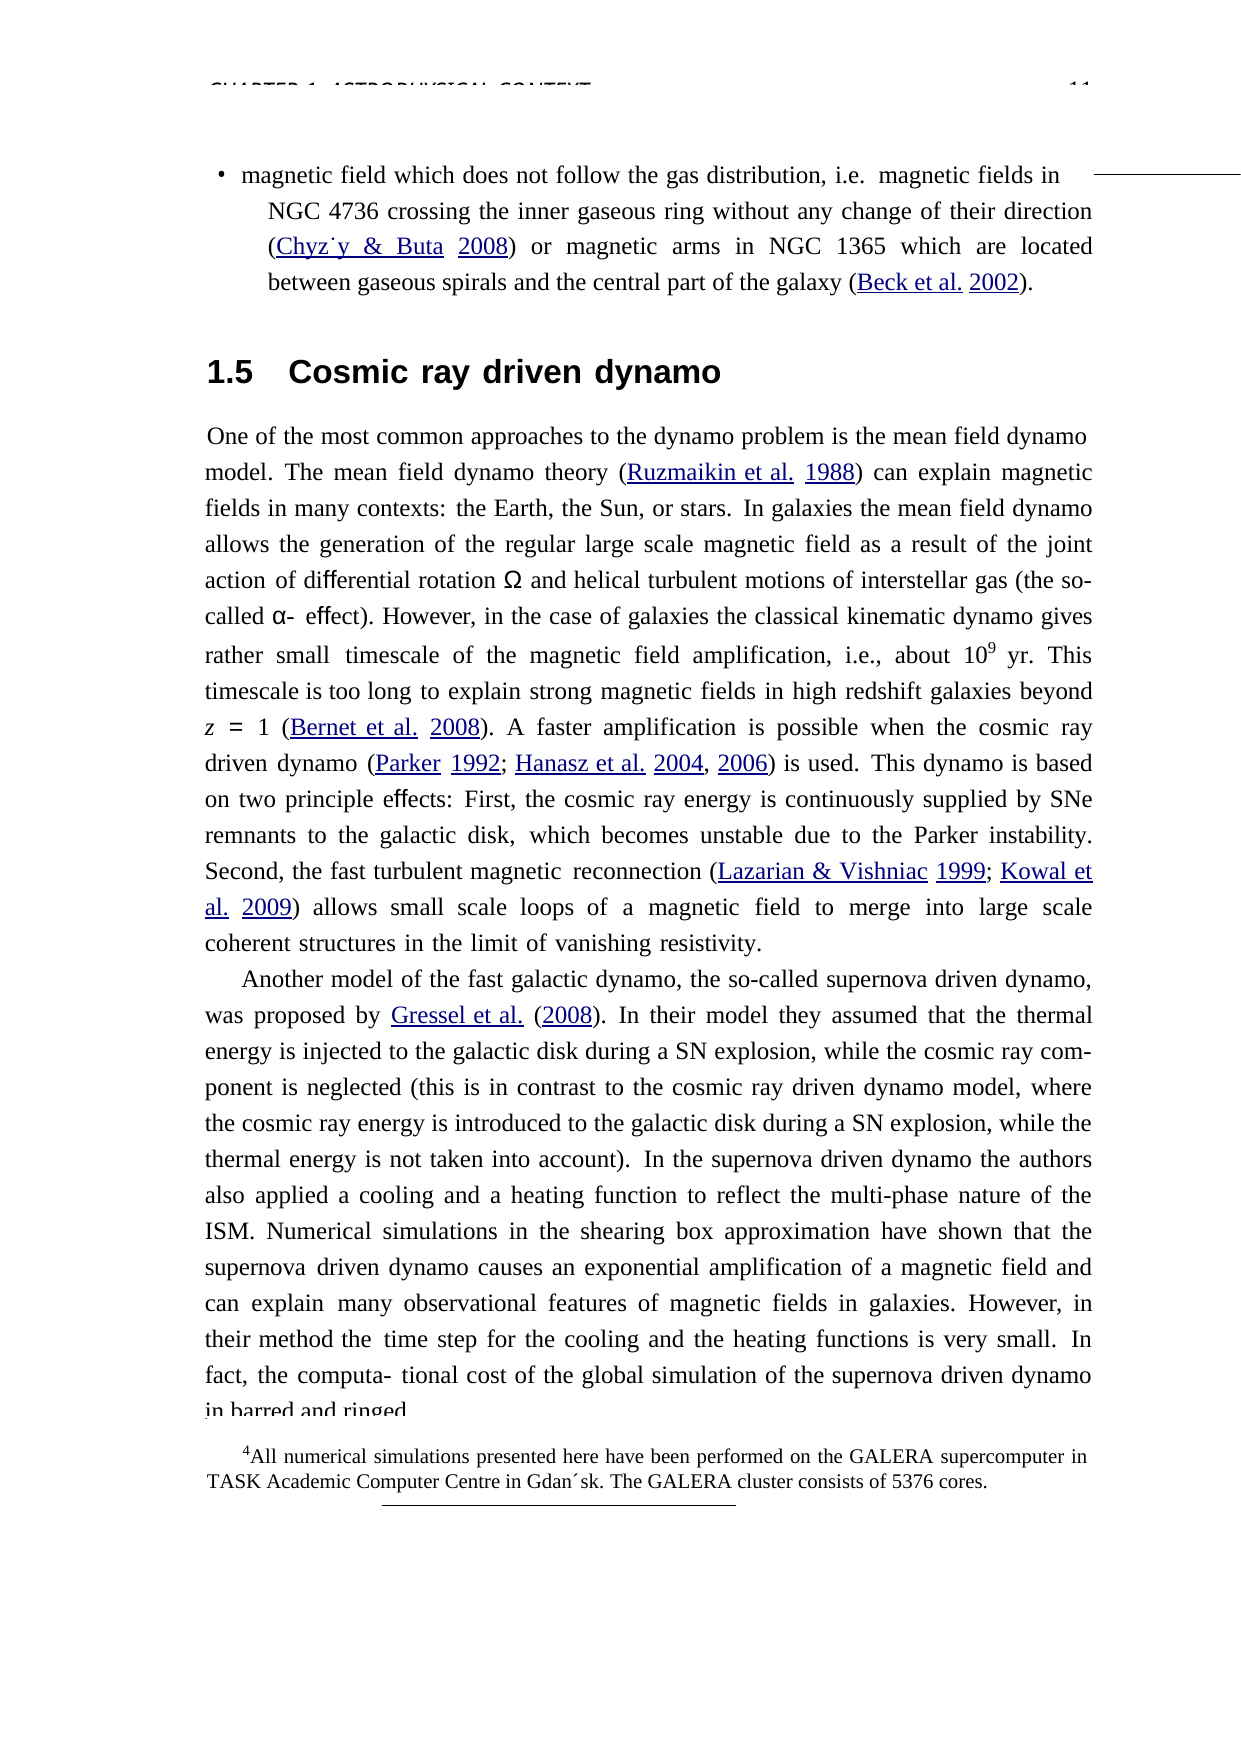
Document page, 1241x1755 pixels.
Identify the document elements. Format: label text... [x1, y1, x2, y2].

text 4All numerical simulations presented here have been performed on the GALERA supercomputer in TASK Academic Computer Centre in Gdan´sk. The GALERA cluster consists of 5376 cores. [207, 1441, 1093, 1493]
text NGC 4736 crossing the inner gaseous ring without any change of their direction (Chyz˙y & Buta 2008) or magnetic arms in NGC 1365 which are located between gaseous spirals and the central part of the galaxy (Beck et al. 2002). [268, 189, 1093, 295]
list magnetic field which does not follow the gas distribution, i.e. magnetic fields in [241, 161, 1094, 188]
text 1.5 [207, 356, 256, 391]
text 11 [1068, 77, 1094, 104]
text One of the most common approaches to the dynamo problem is the mean field dynamo [207, 423, 1094, 450]
text CHAPTER 1. ASTROPHYSICAL CONTEXT [207, 79, 644, 85]
text model. The mean field dynamo theory (Ruzmaikin et al. 1988) can explain magnetic fields in many contexts: the Earth, the Sun, or stars. In galaxies the mean field dynamo allows the generation of the regular large scale magnetic field as a result of the joint action of differential rotation Ω and helical turbulent motions of interstellar gas (the so-called α- effect). However, in the case of galaxies the classical kinematic dynamo gives rather small timescale of the magnetic field amplification, i.e., about 109 yr. This timescale is too long to explain strong magnetic fields in high redshift galaxies beyond z = 1 (Bernet et al. 2008). A faster amplification is possible when the cosmic ray driven dynamo (Parker 1992; Hanasz et al. 2004, 2006) is used. This dynamo is based on two principle effects: First, the cosmic ray energy is continuously supplied by SNe remnants to the galactic disk, which becomes unstable due to the Parker instability. Second, the fast turbulent magnetic reconnection (Lazarian & Vishniac 1999; Kowal et al. 2009) allows small scale loops of a magnetic field to merge into large scale coherent structures in the limit of vanishing resistivity. [204, 457, 1093, 957]
text Another model of the fast galactic dynamo, the so-called supernova driven dynamo, was proposed by Gressel et al. (2008). In their model they assumed that the thermal energy is injected to the galactic disk during a SN explosion, while the cosmic ray com- ponent is neglected (this is in contrast to the cosmic ray driven dynamo model, where the cosmic ray energy is introduced to the galactic disk during a SN explosion, while the thermal energy is not taken into account). In the supernova driven dynamo the authors also applied a cooling and a heating function to reflect the multi-phase nature of the ISM. Numerical simulations in the shearing box approximation have shown that the supernova driven dynamo causes an exponential amplification of a magnetic field and can explain many observational features of magnetic fields in galaxies. However, in their method the time step for the cooling and the heating functions is very small. In fact, the computa- tional cost of the global simulation of the supernova driven dynamo in barred and ringed [204, 964, 1093, 1424]
text Cosmic ray driven dynamo [288, 356, 724, 391]
